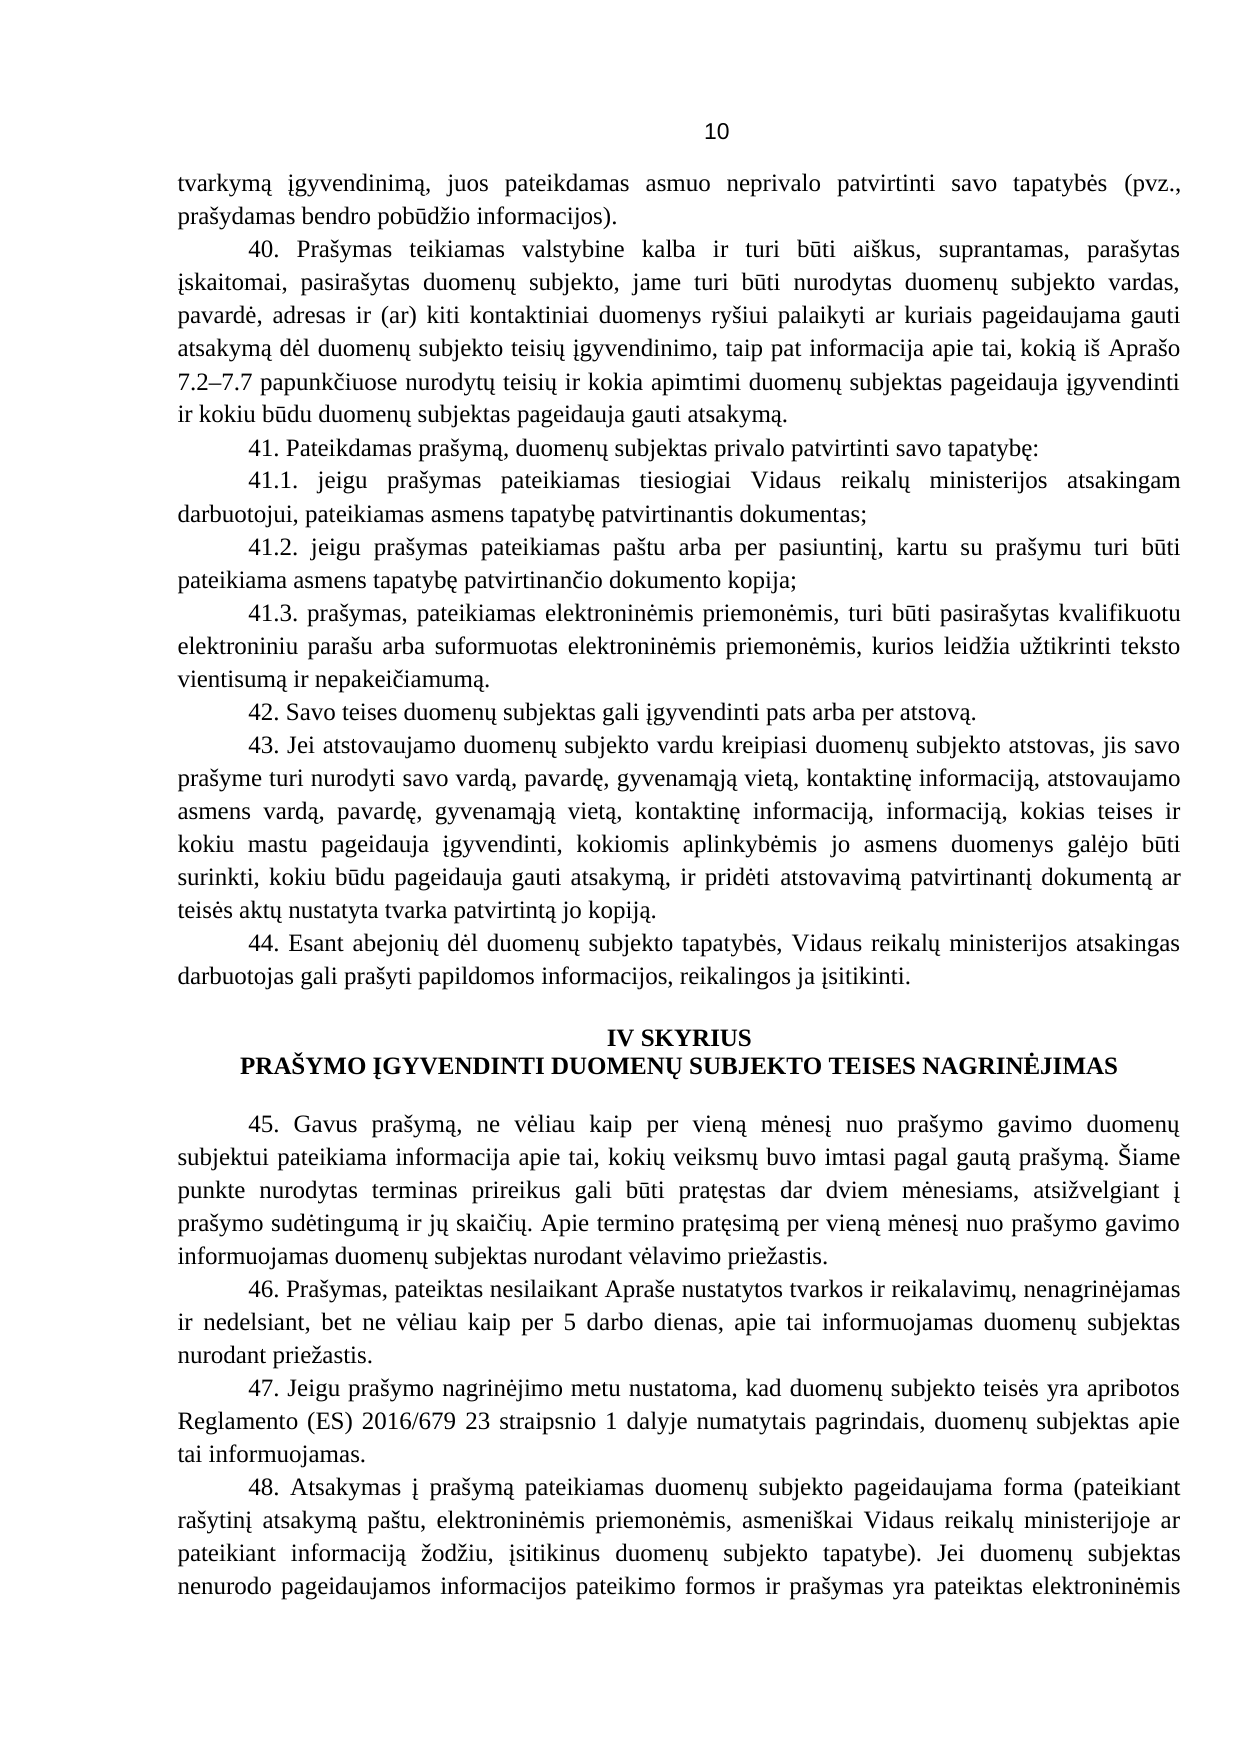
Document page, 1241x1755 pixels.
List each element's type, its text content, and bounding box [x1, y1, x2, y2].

text 47. Jeigu prašymo nagrinėjimo metu nustatoma, kad duomenų subjekto teisės yra apribotos Reglamento (ES) 2016/679 23 straipsnio 1 dalyje numatytais pagrindais, duomenų subjektas apie tai informuojamas. [177, 1373, 1181, 1468]
text tvarkymą įgyvendinimą, juos pateikdamas asmuo neprivalo patvirtinti savo tapatybės (pvz., prašydamas bendro pobūdžio informacijos). [177, 168, 1181, 230]
text 42. Savo teises duomenų subjektas gali įgyvendinti pats arba per atstovą. [177, 697, 1181, 726]
text PRAŠYMO ĮGYVENDINTI DUOMENŲ SUBJEKTO TEISES NAGRINĖJIMAS [177, 1051, 1181, 1080]
text 46. Prašymas, pateiktas nesilaikant Apraše nustatytos tvarkos ir reikalavimų, nenagrinėjamas ir nedelsiant, bet ne vėliau kaip per 5 darbo dienas, apie tai informuojamas duomenų subjektas nurodant priežastis. [177, 1274, 1181, 1369]
text 41. Pateikdamas prašymą, duomenų subjektas privalo patvirtinti savo tapatybę: [177, 433, 1181, 461]
text 41.1. jeigu prašymas pateikiamas tiesiogiai Vidaus reikalų ministerijos atsakingam darbuotojui, pateikiamas asmens tapatybę patvirtinantis dokumentas; [177, 466, 1181, 527]
text 45. Gavus prašymą, ne vėliau kaip per vieną mėnesį nuo prašymo gavimo duomenų subjektui pateikiama informacija apie tai, kokių veiksmų buvo imtasi pagal gautą prašymą. Šiame punkte nurodytas terminas prireikus gali būti pratęstas dar dviem mėnesiams, atsižvelgiant į prašymo sudėtingumą ir jų skaičių. Apie termino pratęsimą per vieną mėnesį nuo prašymo gavimo informuojamas duomenų subjektas nurodant vėlavimo priežastis. [177, 1109, 1181, 1270]
text 43. Jei atstovaujamo duomenų subjekto vardu kreipiasi duomenų subjekto atstovas, jis savo prašyme turi nurodyti savo vardą, pavardę, gyvenamąją vietą, kontaktinę informaciją, atstovaujamo asmens vardą, pavardę, gyvenamąją vietą, kontaktinę informaciją, informaciją, kokias teises ir kokiu mastu pageidauja įgyvendinti, kokiomis aplinkybėmis jo asmens duomenys galėjo būti surinkti, kokiu būdu pageidauja gauti atsakymą, ir pridėti atstovavimą patvirtinantį dokumentą ar teisės aktų nustatyta tvarka patvirtintą jo kopiją. [177, 730, 1181, 924]
text IV SKYRIUS [177, 1023, 1181, 1051]
text 41.2. jeigu prašymas pateikiamas paštu arba per pasiuntinį, kartu su prašymu turi būti pateikiama asmens tapatybę patvirtinančio dokumento kopija; [177, 532, 1181, 593]
text 44. Esant abejonių dėl duomenų subjekto tapatybės, Vidaus reikalų ministerijos atsakingas darbuotojas gali prašyti papildomos informacijos, reikalingos ja įsitikinti. [177, 928, 1181, 990]
text 40. Prašymas teikiamas valstybine kalba ir turi būti aiškus, suprantamas, parašytas įskaitomai, pasirašytas duomenų subjekto, jame turi būti nurodytas duomenų subjekto vardas, pavardė, adresas ir (ar) kiti kontaktiniai duomenys ryšiui palaikyti ar kuriais pageidaujama gauti atsakymą dėl duomenų subjekto teisių įgyvendinimo, taip pat informacija apie tai, kokią iš Aprašo 7.2–7.7 papunkčiuose nurodytų teisių ir kokia apimtimi duomenų subjektas pageidauja įgyvendinti ir kokiu būdu duomenų subjektas pageidauja gauti atsakymą. [177, 234, 1181, 428]
text 48. Atsakymas į prašymą pateikiamas duomenų subjekto pageidaujama forma (pateikiant rašytinį atsakymą paštu, elektroninėmis priemonėmis, asmeniškai Vidaus reikalų ministerijoje ar pateikiant informaciją žodžiu, įsitikinus duomenų subjekto tapatybe). Jei duomenų subjektas nenurodo pageidaujamos informacijos pateikimo formos ir prašymas yra pateiktas elektroninėmis [177, 1472, 1181, 1600]
text 41.3. prašymas, pateikiamas elektroninėmis priemonėmis, turi būti pasirašytas kvalifikuotu elektroniniu parašu arba suformuotas elektroninėmis priemonėmis, kurios leidžia užtikrinti teksto vientisumą ir nepakeičiamumą. [177, 598, 1181, 692]
